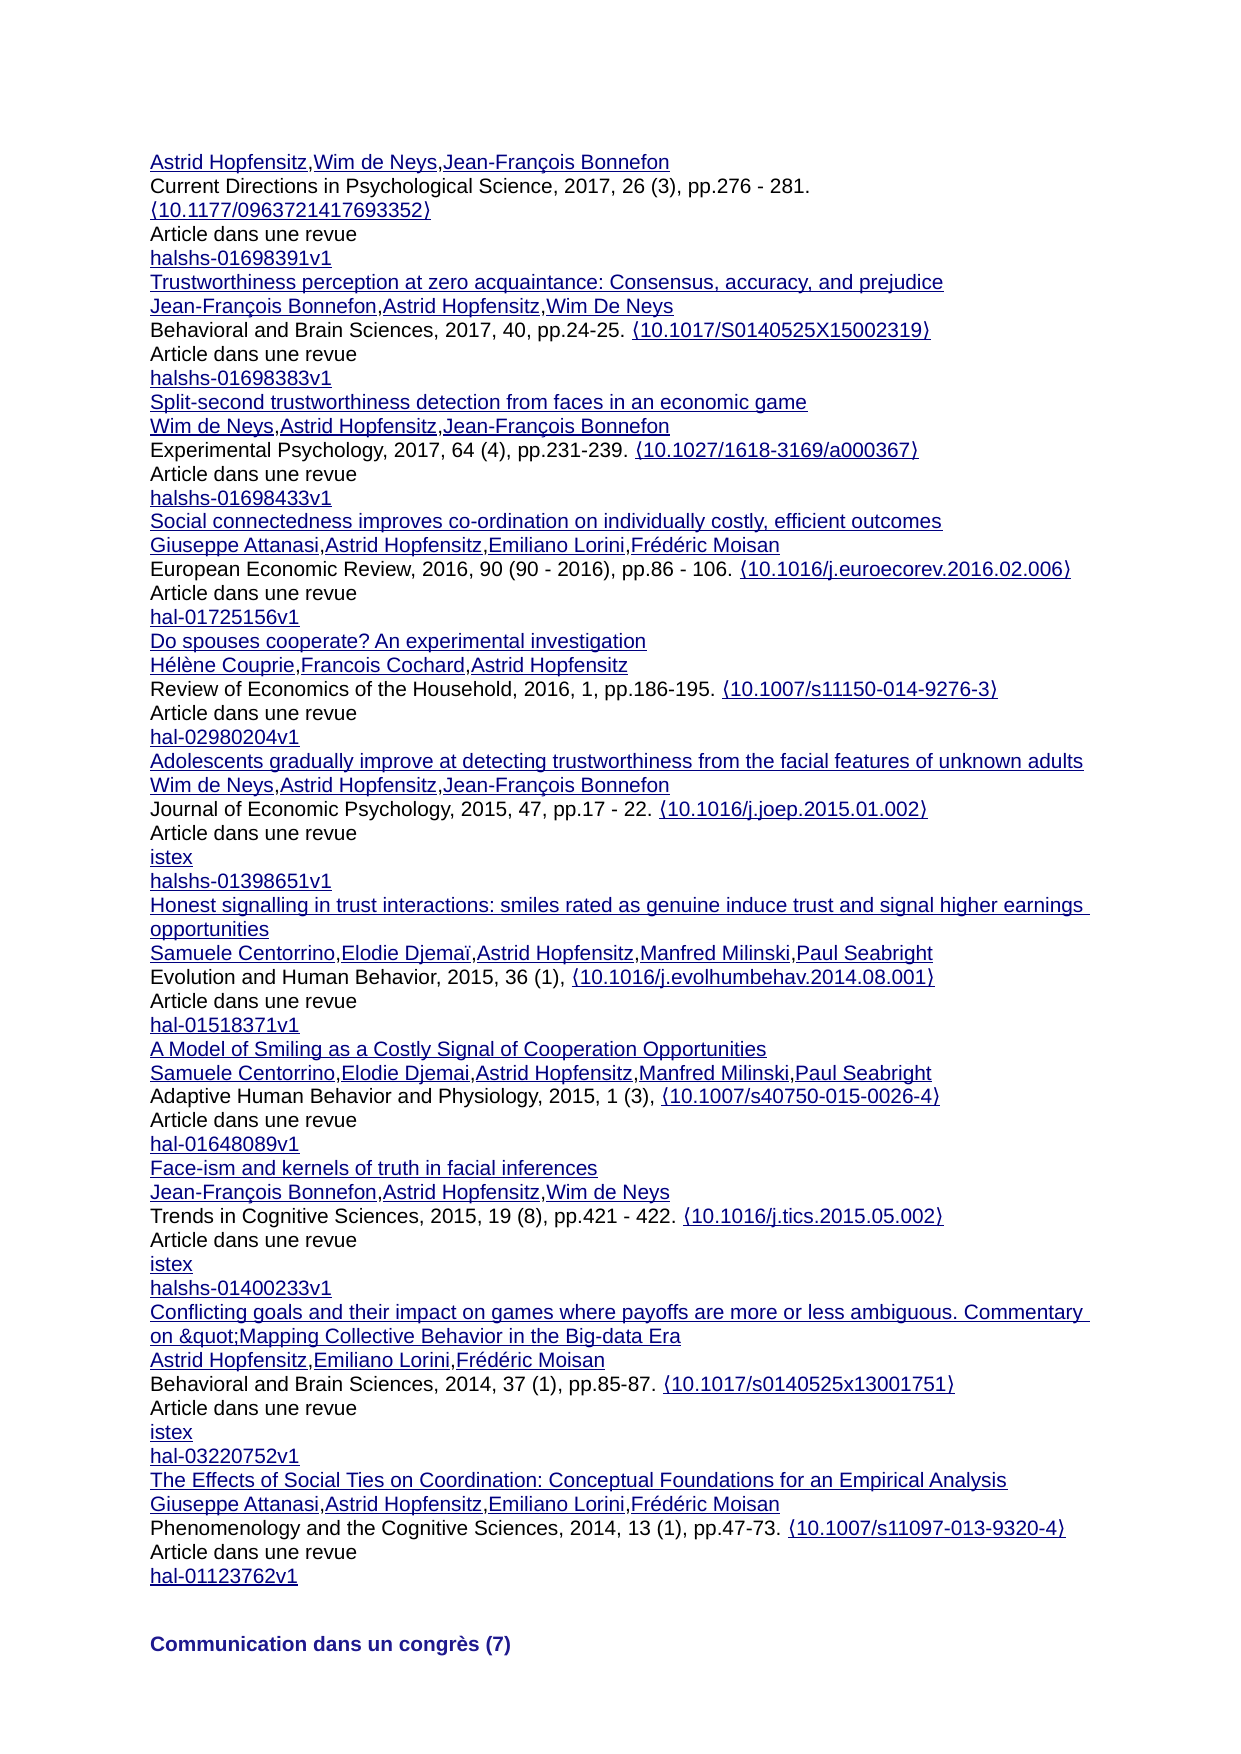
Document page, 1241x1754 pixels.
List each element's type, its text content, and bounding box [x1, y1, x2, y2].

subtitle Communication dans un congrès (7) [150, 1632, 1090, 1656]
table_cell Trustworthiness perception at zero acquaintance: Consensus, accuracy, and prejudice Jean-François Bonnefon,Astrid Hopfensitz,Wim De Neys Behavioral and Brain Sciences, 2017, 40, pp.24-25. ⟨10.1017/S0140525X15002319⟩ Article dans une revue halshs-01698383v1 [150, 270, 1090, 389]
table_cell The Effects of Social Ties on Coordination: Conceptual Foundations for an Empirical Analysis Giuseppe Attanasi,Astrid Hopfensitz,Emiliano Lorini,Frédéric Moisan Phenomenology and the Cognitive Sciences, 2014, 13 (1), pp.47-73. ⟨10.1007/s11097-013-9320-4⟩ Article dans une revue hal-01123762v1 [150, 1468, 1090, 1587]
table_cell Social connectedness improves co-ordination on individually costly, efficient outcomes Giuseppe Attanasi,Astrid Hopfensitz,Emiliano Lorini,Frédéric Moisan European Economic Review, 2016, 90 (90 - 2016), pp.86 - 106. ⟨10.1016/j.euroecorev.2016.02.006⟩ Article dans une revue hal-01725156v1 [150, 509, 1090, 629]
table_cell opportunities Samuele Centorrino,Elodie Djemaï,Astrid Hopfensitz,Manfred Milinski,Paul Seabright Evolution and Human Behavior, 2015, 36 (1), ⟨10.1016/j.evolhumbehav.2014.08.001⟩ Article dans une revue hal-01518371v1 [150, 915, 1090, 1036]
table_cell Conflicting goals and their impact on games where payoffs are more or less ambiguous. Commentary [150, 1300, 1090, 1321]
table_cell Adolescents gradually improve at detecting trustworthiness from the facial features of unknown adults Wim de Neys,Astrid Hopfensitz,Jean-François Bonnefon Journal of Economic Psychology, 2015, 47, pp.17 - 22. ⟨10.1016/j.joep.2015.01.002⟩ Article dans une revue istex halshs-01398651v1 [150, 749, 1090, 893]
table_cell Honest signalling in trust interactions: smiles rated as genuine induce trust and signal higher earnings [150, 893, 1090, 914]
table_cell on &quot;Mapping Collective Behavior in the Big-data Era Astrid Hopfensitz,Emiliano Lorini,Frédéric Moisan Behavioral and Brain Sciences, 2014, 37 (1), pp.85-87. ⟨10.1017/s0140525x13001751⟩ Article dans une revue istex hal-03220752v1 [150, 1322, 1090, 1468]
table_cell Split-second trustworthiness detection from faces in an economic game Wim de Neys,Astrid Hopfensitz,Jean-François Bonnefon Experimental Psychology, 2017, 64 (4), pp.231-239. ⟨10.1027/1618-3169/a000367⟩ Article dans une revue halshs-01698433v1 [150, 390, 1090, 509]
table_cell A Model of Smiling as a Costly Signal of Cooperation Opportunities Samuele Centorrino,Elodie Djemai,Astrid Hopfensitz,Manfred Milinski,Paul Seabright Adaptive Human Behavior and Physiology, 2015, 1 (3), ⟨10.1007/s40750-015-0026-4⟩ Article dans une revue hal-01648089v1 [150, 1036, 1090, 1156]
table_cell Do spouses cooperate? An experimental investigation Hélène Couprie,Francois Cochard,Astrid Hopfensitz Review of Economics of the Household, 2016, 1, pp.186-195. ⟨10.1007/s11150-014-9276-3⟩ Article dans une revue hal-02980204v1 [150, 629, 1090, 749]
table_cell Astrid Hopfensitz,Wim de Neys,Jean-François Bonnefon Current Directions in Psychological Science, 2017, 26 (3), pp.276 - 281. ⟨10.1177/0963721417693352⟩ Article dans une revue halshs-01698391v1 [150, 150, 1090, 270]
table_cell Face-ism and kernels of truth in facial inferences Jean-François Bonnefon,Astrid Hopfensitz,Wim de Neys Trends in Cognitive Sciences, 2015, 19 (8), pp.421 - 422. ⟨10.1016/j.tics.2015.05.002⟩ Article dans une revue istex halshs-01400233v1 [150, 1156, 1090, 1300]
